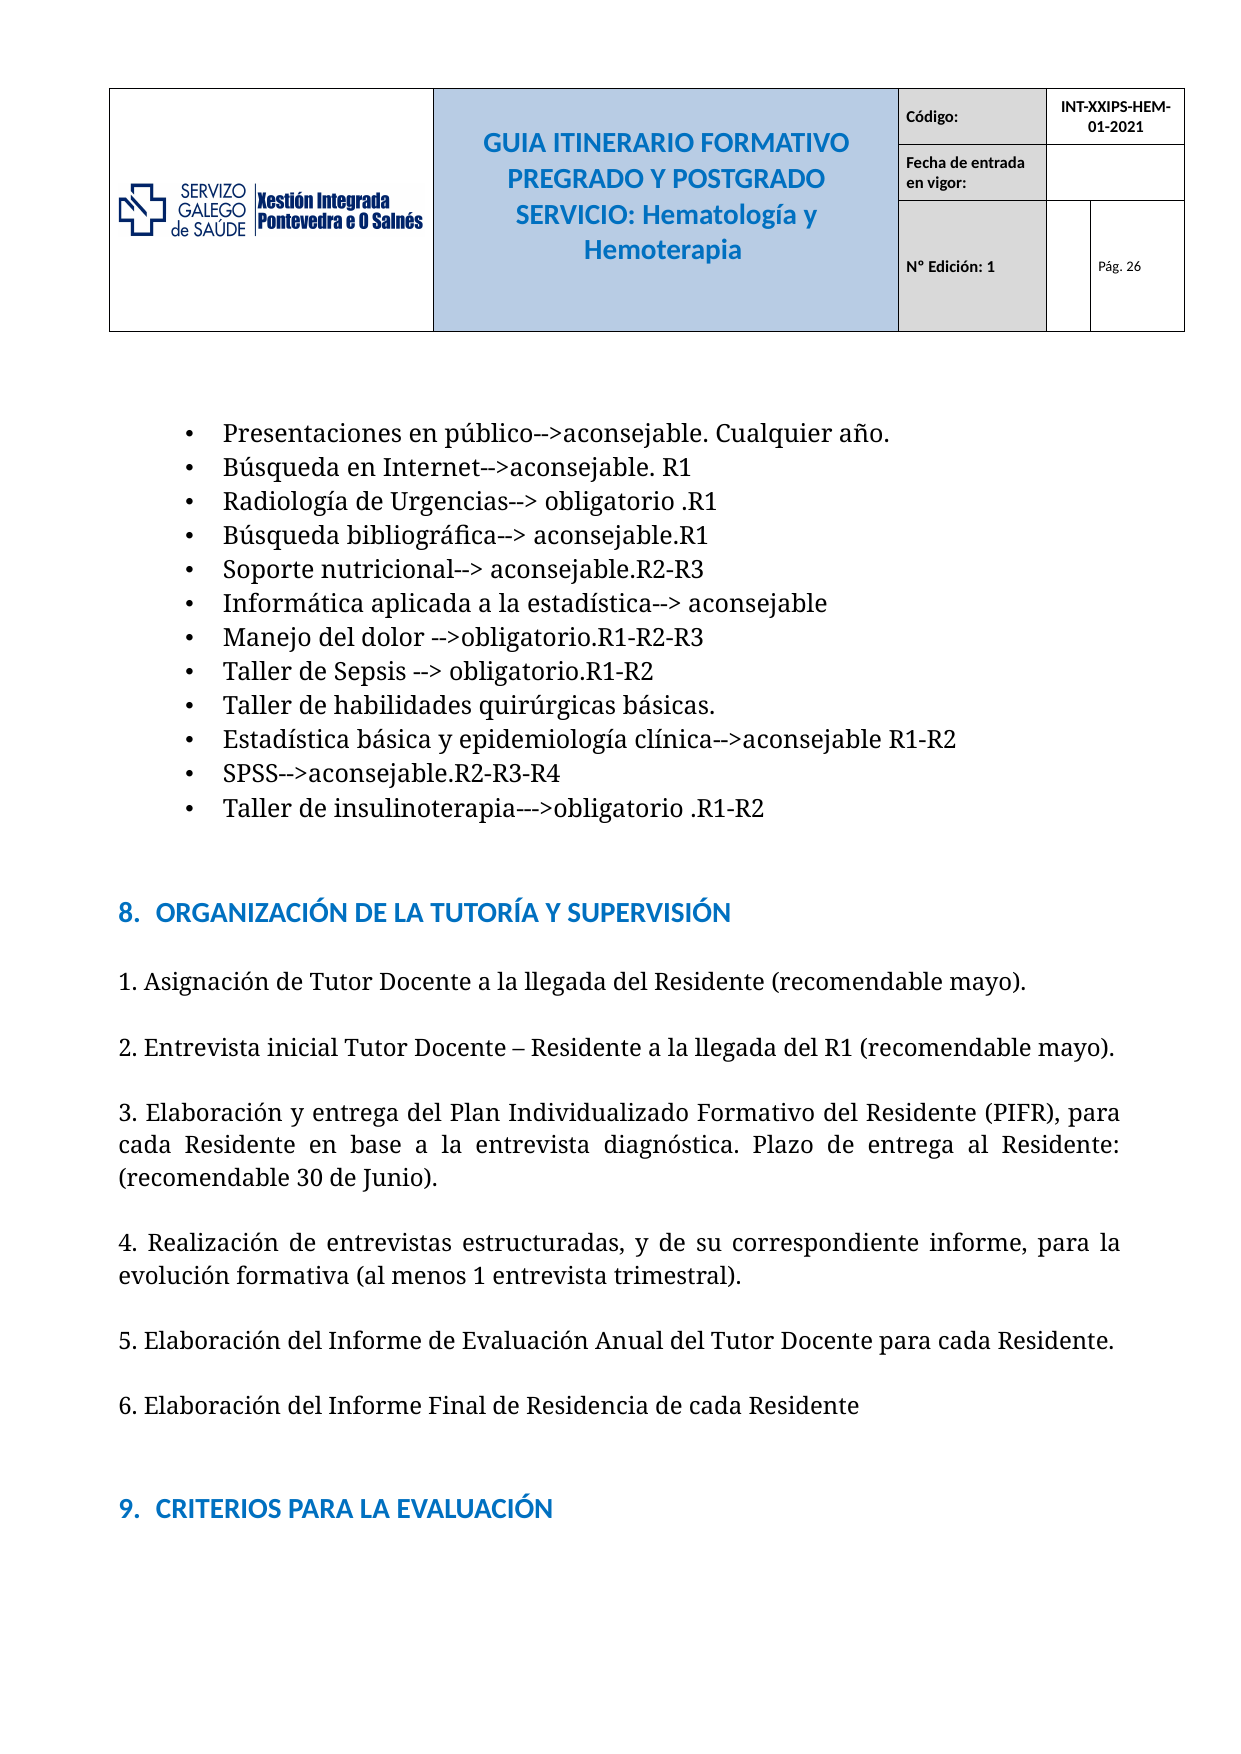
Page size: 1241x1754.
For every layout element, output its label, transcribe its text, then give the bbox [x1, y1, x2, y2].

list Taller de Sepsis --> obligatorio.R1-R2 [185, 654, 1122, 688]
list Estadística básica y epidemiología clínica-->aconsejable R1-R2 [185, 722, 1122, 756]
list SPSS-->aconsejable.R2-R3-R4 [185, 756, 1122, 790]
text 3. Elaboración y entrega del Plan Individualizado Formativo del Residente (PIFR), para cada Residente en base a la entrevista diagnóstica. Plazo de entrega al Residente: (recomendable 30 de Junio). [118, 1096, 1122, 1193]
list Soporte nutricional--> aconsejable.R2-R3 [185, 552, 1122, 586]
text 2. Entrevista inicial Tutor Docente – Residente a la llegada del R1 (recomendable mayo). [118, 1030, 1122, 1063]
list ORGANIZACIÓN DE LA TUTORÍA Y SUPERVISIÓN [118, 894, 1122, 929]
list Informática aplicada a la estadística--> aconsejable [185, 586, 1122, 620]
text 1. Asignación de Tutor Docente a la llegada del Residente (recomendable mayo). [118, 965, 1122, 998]
text 5. Elaboración del Informe de Evaluación Anual del Tutor Docente para cada Residente. [118, 1324, 1122, 1356]
list Búsqueda en Internet-->aconsejable. R1 [185, 449, 1122, 484]
text 4. Realización de entrevistas estructuradas, y de su correspondiente informe, para la evolución formativa (al menos 1 entrevista trimestral). [118, 1226, 1122, 1291]
list Búsqueda bibliográfica--> aconsejable.R1 [185, 518, 1122, 552]
list CRITERIOS PARA LA EVALUACIÓN [118, 1490, 1122, 1526]
list Taller de insulinoterapia--->obligatorio .R1-R2 [185, 790, 1122, 824]
picture [118, 183, 425, 237]
list Taller de habilidades quirúrgicas básicas. [185, 688, 1122, 722]
list Radiología de Urgencias--> obligatorio .R1 [185, 484, 1122, 518]
list Presentaciones en público-->aconsejable. Cualquier año. [185, 416, 1122, 449]
text 6. Elaboración del Informe Final de Residencia de cada Residente [118, 1389, 1122, 1422]
list Manejo del dolor -->obligatorio.R1-R2-R3 [185, 620, 1122, 654]
